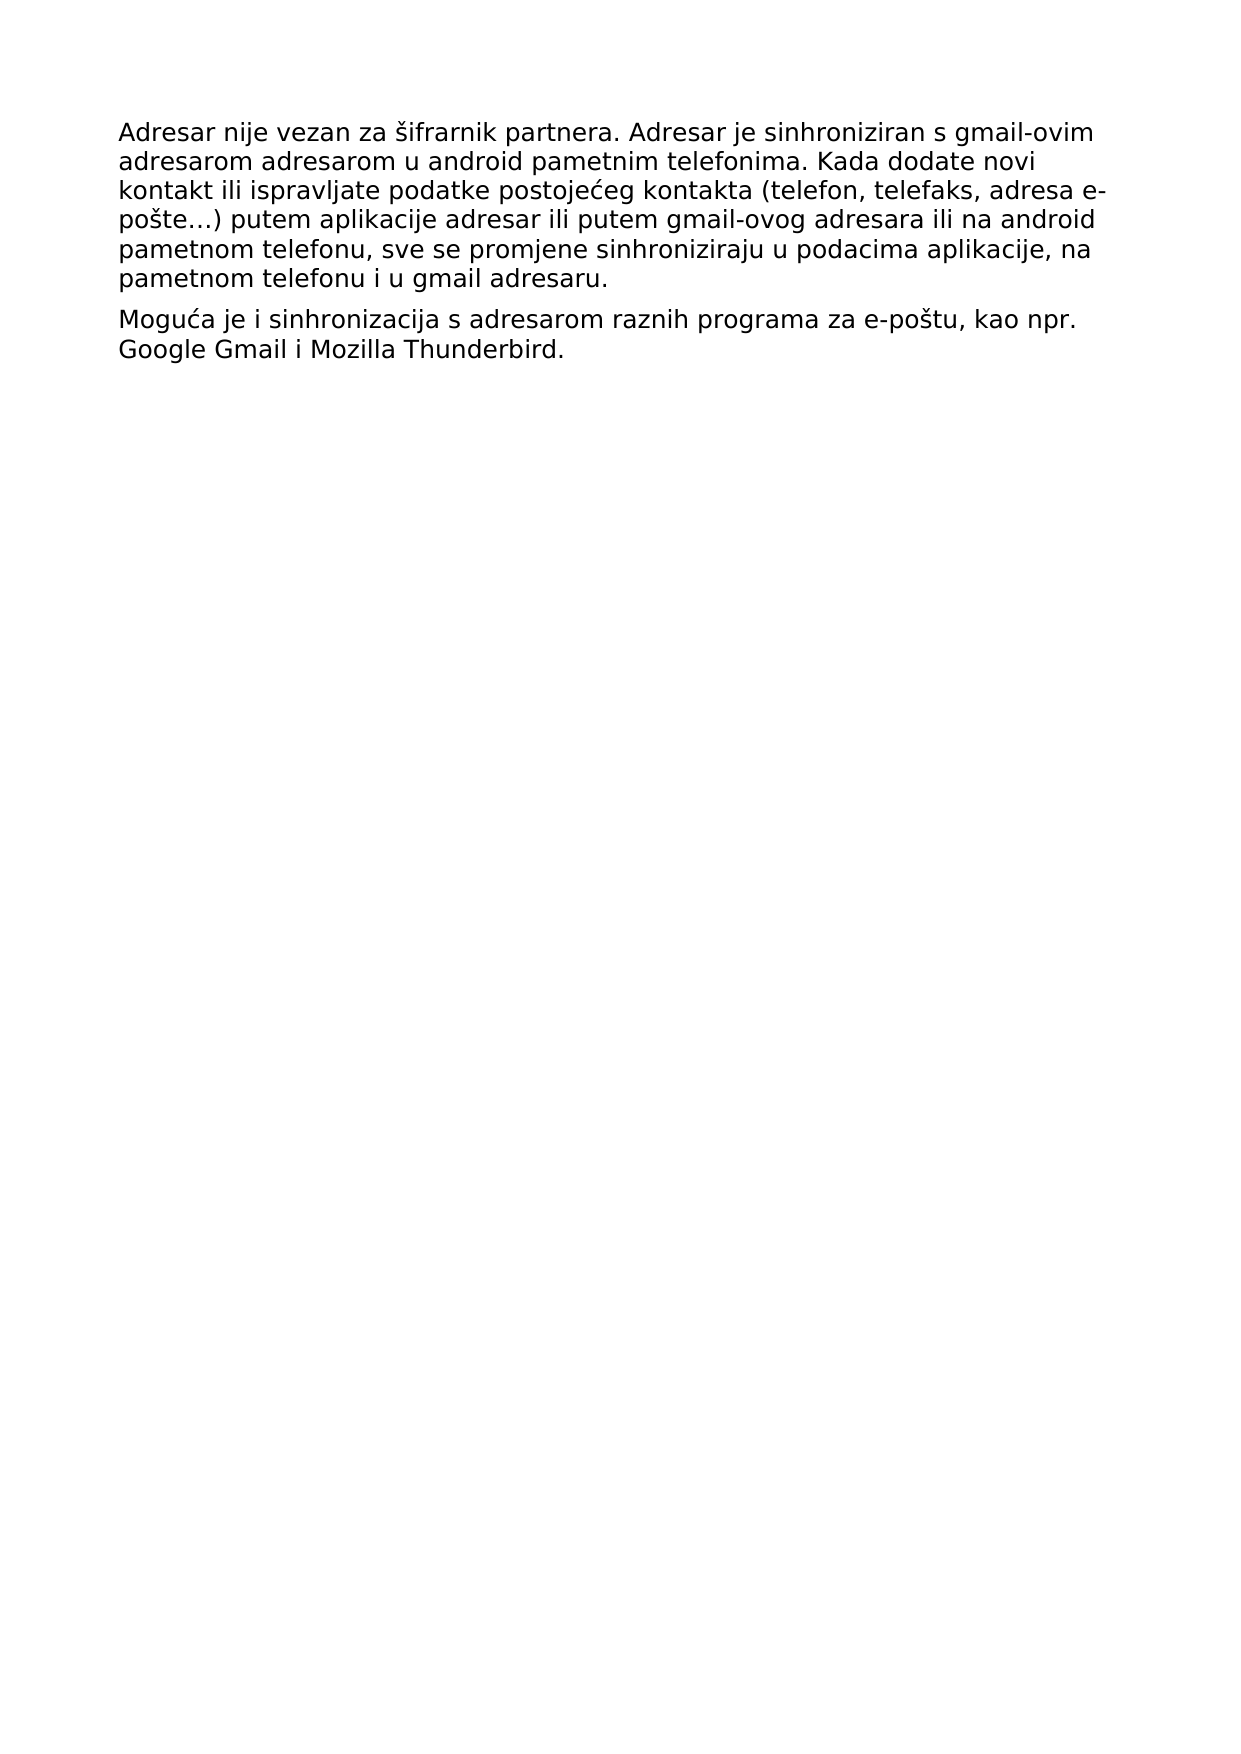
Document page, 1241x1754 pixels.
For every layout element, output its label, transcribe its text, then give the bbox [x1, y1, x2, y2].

text Adresar nije vezan za šifrarnik partnera. Adresar je sinhroniziran s gmail-ovim adresarom adresarom u android pametnim telefonima. Kada dodate novi kontakt ili ispravljate podatke postojećeg kontakta (telefon, telefaks, adresa e-pošte…) putem aplikacije adresar ili putem gmail-ovog adresara ili na android pametnom telefonu, sve se promjene sinhroniziraju u podacima aplikacije, na pametnom telefonu i u gmail adresaru. [118, 118, 1122, 293]
text Moguća je i sinhronizacija s adresarom raznih programa za e-poštu, kao npr. Google Gmail i Mozilla Thunderbird. [118, 306, 1122, 364]
